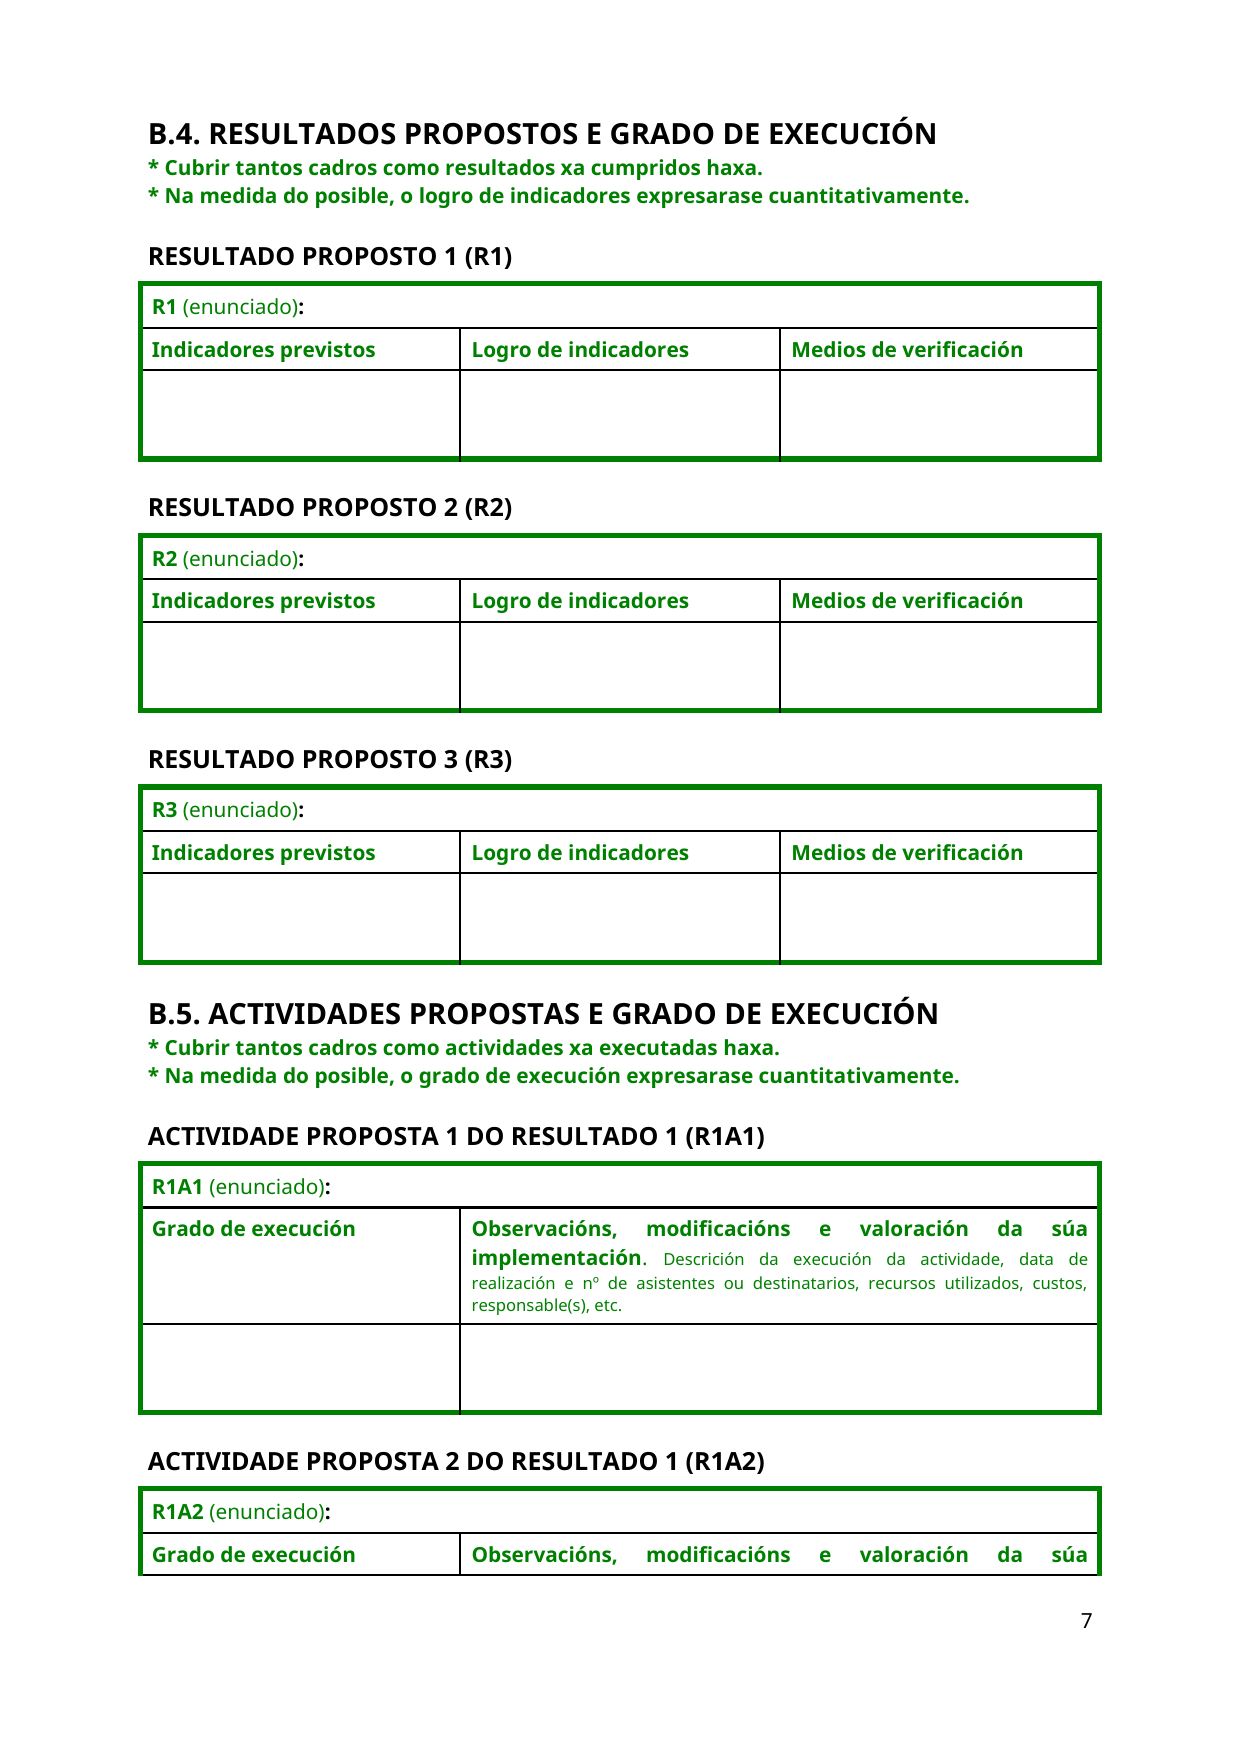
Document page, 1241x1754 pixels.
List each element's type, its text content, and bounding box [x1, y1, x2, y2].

table_cell [461, 371, 779, 456]
text RESULTADO PROPOSTO 3 (R3) [148, 742, 1092, 776]
text * Na medida do posible, o grado de execución expresarase cuantitativamente. [148, 1061, 1092, 1090]
table_cell [781, 874, 1097, 959]
table_cell Observacións, modificacións e valoración da súa implementación. Descrición da execución da actividade, data de realización e nº de asistentes ou destinatarios, recursos utilizados, custos, responsable(s), etc. [461, 1209, 1097, 1323]
table_cell [781, 371, 1097, 456]
text ACTIVIDADE PROPOSTA 2 DO RESULTADO 1 (R1A2) [148, 1444, 1092, 1478]
table_header R1 (enunciado): [143, 286, 1097, 327]
text ACTIVIDADE PROPOSTA 1 DO RESULTADO 1 (R1A1) [148, 1118, 1092, 1152]
text * Cubrir tantos cadros como actividades xa executadas haxa. [148, 1033, 1092, 1061]
table_cell [461, 1325, 1097, 1410]
table_cell Indicadores previstos [143, 832, 459, 872]
table_cell [461, 623, 779, 708]
table_header R1A2 (enunciado): [143, 1491, 1097, 1532]
table_cell Indicadores previstos [143, 580, 459, 621]
table_cell Logro de indicadores [461, 329, 779, 369]
table_header R3 (enunciado): [143, 790, 1097, 830]
text RESULTADO PROPOSTO 2 (R2) [148, 490, 1092, 524]
table_cell [461, 874, 779, 959]
table_cell Logro de indicadores [461, 580, 779, 621]
table_cell Medios de verificación [781, 329, 1097, 369]
table_cell [781, 623, 1097, 708]
text B.5. ACTIVIDADES PROPOSTAS E GRADO DE EXECUCIÓN [148, 993, 1092, 1033]
table_cell [143, 874, 459, 959]
table_cell Logro de indicadores [461, 832, 779, 872]
text RESULTADO PROPOSTO 1 (R1) [148, 238, 1092, 273]
table_header R1A1 (enunciado): [143, 1166, 1097, 1206]
text * Cubrir tantos cadros como resultados xa cumpridos haxa. [148, 153, 1092, 182]
text B.4. RESULTADOS PROPOSTOS E GRADO DE EXECUCIÓN [148, 113, 1092, 153]
table_header R2 (enunciado): [143, 538, 1097, 578]
table_cell Grado de execución [143, 1209, 459, 1323]
text * Na medida do posible, o logro de indicadores expresarase cuantitativamente. [148, 182, 1092, 210]
table_cell Medios de verificación [781, 580, 1097, 621]
table_cell [143, 371, 459, 456]
table_cell [143, 623, 459, 708]
table_cell Indicadores previstos [143, 329, 459, 369]
table_cell Observacións, modificacións e valoración da súa [461, 1534, 1097, 1574]
table_cell [143, 1325, 459, 1410]
table_cell Medios de verificación [781, 832, 1097, 872]
table_cell Grado de execución [143, 1534, 459, 1574]
